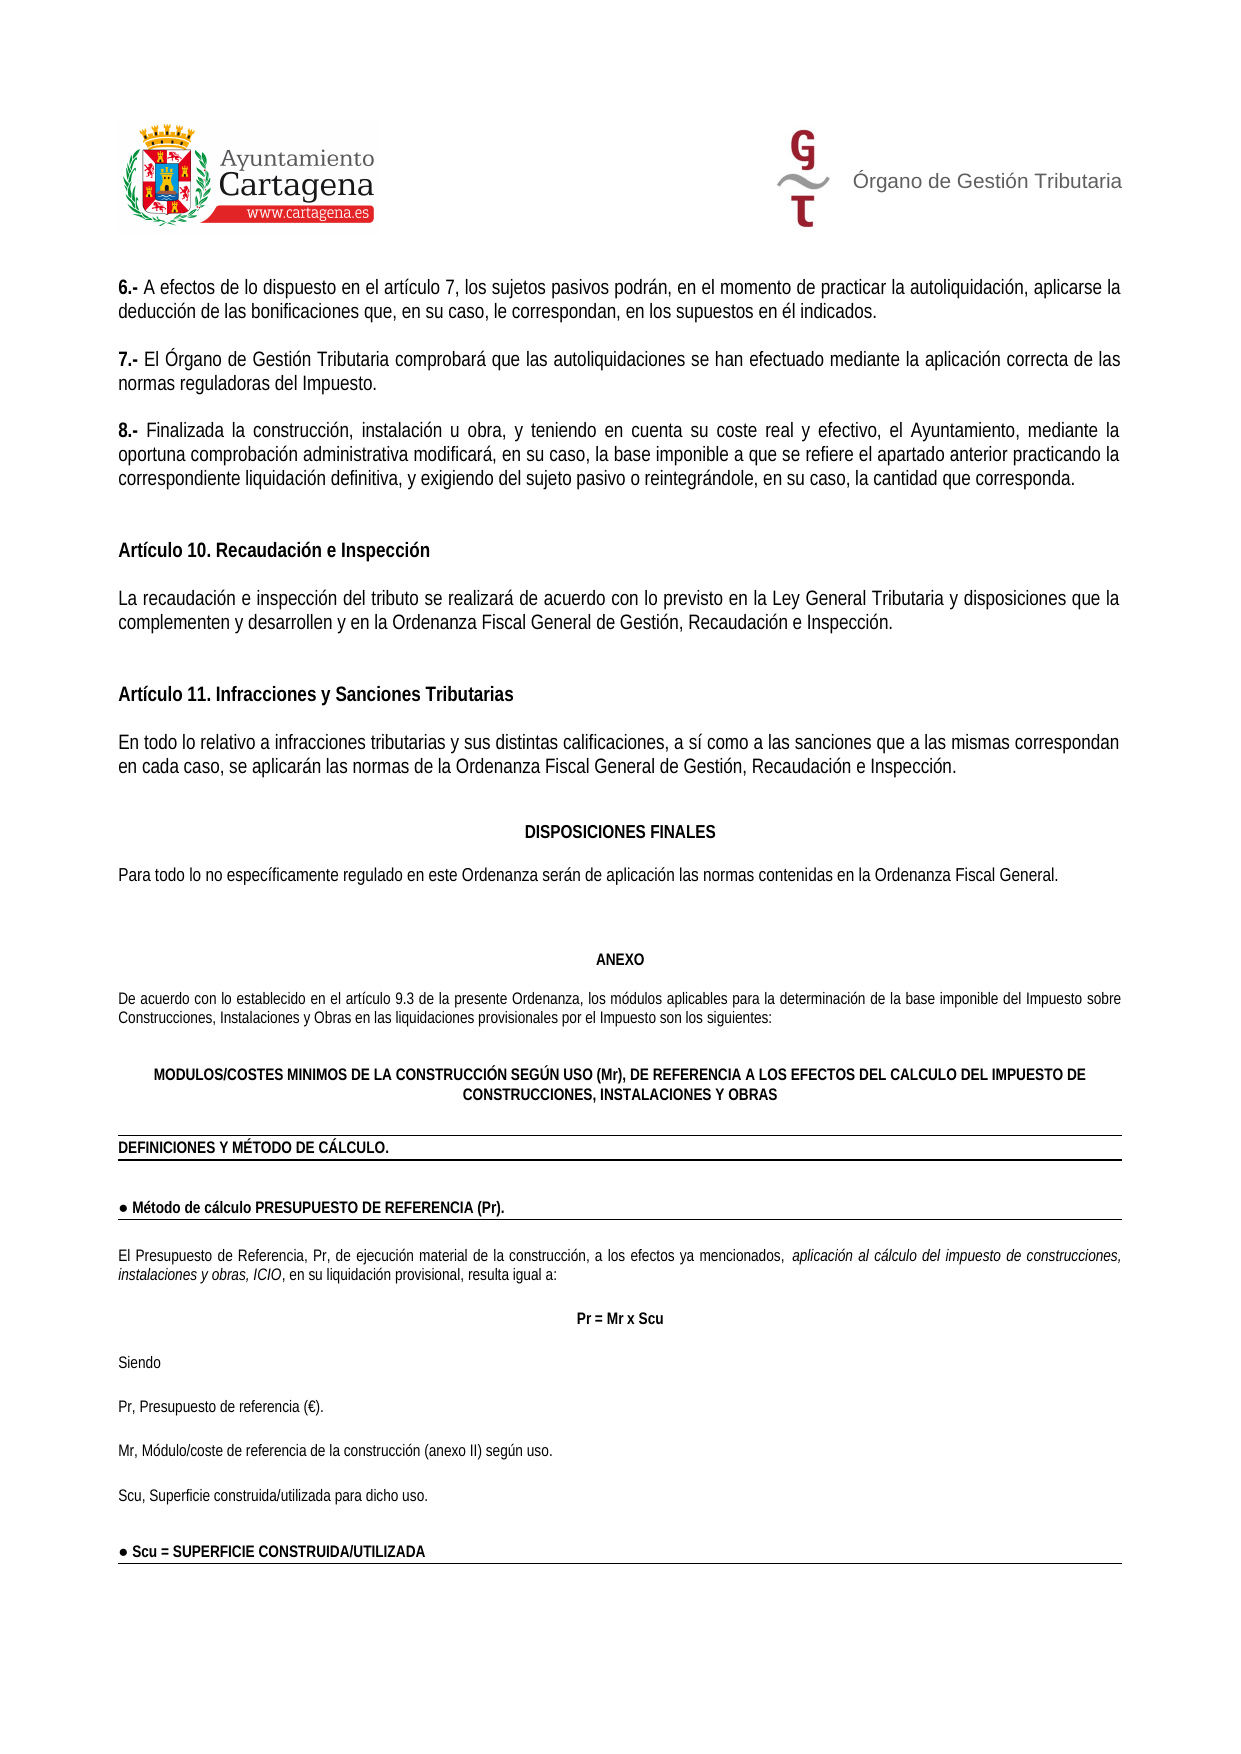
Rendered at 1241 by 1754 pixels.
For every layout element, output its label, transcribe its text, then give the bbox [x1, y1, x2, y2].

text De acuerdo con lo establecido en el artículo 9.3 de la presente Ordenanza, los módulos aplicables para la determinación de la base imponible del Impuesto sobre Construcciones, Instalaciones y Obras en las liquidaciones provisionales por el Impuesto son los siguientes: [118, 988, 1122, 1027]
text El Presupuesto de Referencia, Pr, de ejecución material de la construcción, a los efectos ya mencionados, aplicación al cálculo del impuesto de construcciones, instalaciones y obras, ICIO, en su liquidación provisional, resulta igual a: [118, 1245, 1122, 1284]
text Siendo [118, 1353, 1122, 1372]
list Pr, Presupuesto de referencia (€). [118, 1397, 1122, 1416]
text DISPOSICIONES FINALES [118, 821, 1122, 842]
text ANEXO [118, 950, 1122, 969]
list Scu, Superficie construida/utilizada para dicho uso. [118, 1485, 1122, 1504]
text Artículo 11. Infracciones y Sanciones Tributarias [118, 682, 1122, 706]
text DEFINICIONES Y MÉTODO DE CÁLCULO. [118, 1136, 1122, 1159]
text La recaudación e inspección del tributo se realizará de acuerdo con lo previsto en la Ley General Tributaria y disposiciones que la complementen y desarrollen y en la Ordenanza Fiscal General de Gestión, Recaudación e Inspección. [118, 586, 1122, 634]
text 8.- Finalizada la construcción, instalación u obra, y teniendo en cuenta su coste real y efectivo, el Ayuntamiento, mediante la oportuna comprobación administrativa modificará, en su caso, la base imponible a que se refiere el apartado anterior practicando la correspondiente liquidación definitiva, y exigiendo del sujeto pasivo o reintegrándole, en su caso, la cantidad que corresponda. [118, 418, 1122, 490]
text 7.- El Órgano de Gestión Tributaria comprobará que las autoliquidaciones se han efectuado mediante la aplicación correcta de las normas reguladoras del Impuesto. [118, 346, 1122, 394]
text 6.- A efectos de lo dispuesto en el artículo 7, los sujetos pasivos podrán, en el momento de practicar la autoliquidación, aplicarse la deducción de las bonificaciones que, en su caso, le correspondan, en los supuestos en él indicados. [118, 274, 1122, 322]
picture [117, 119, 379, 236]
list Mr, Módulo/coste de referencia de la construcción (anexo II) según uso. [118, 1441, 1122, 1460]
text MODULOS/COSTES MINIMOS DE LA CONSTRUCCIÓN SEGÚN USO (Mr), DE REFERENCIA A LOS EFECTOS DEL CALCULO DEL IMPUESTO DE CONSTRUCCIONES, INSTALACIONES Y OBRAS [118, 1065, 1122, 1103]
text Pr = Mr x Scu [118, 1309, 1122, 1328]
text Artículo 10. Recaudación e Inspección [118, 538, 1122, 562]
text ● Método de cálculo PRESUPUESTO DE REFERENCIA (Pr). [118, 1198, 1122, 1219]
text ● Scu = SUPERFICIE CONSTRUIDA/UTILIZADA [118, 1542, 1122, 1563]
text En todo lo relativo a infracciones tributarias y sus distintas calificaciones, a sí como a las sanciones que a las mismas correspondan en cada caso, se aplicarán las normas de la Ordenanza Fiscal General de Gestión, Recaudación e Inspección. [118, 730, 1122, 778]
text Para todo lo no específicamente regulado en este Ordenanza serán de aplicación las normas contenidas en la Ordenanza Fiscal General. [118, 864, 1122, 886]
